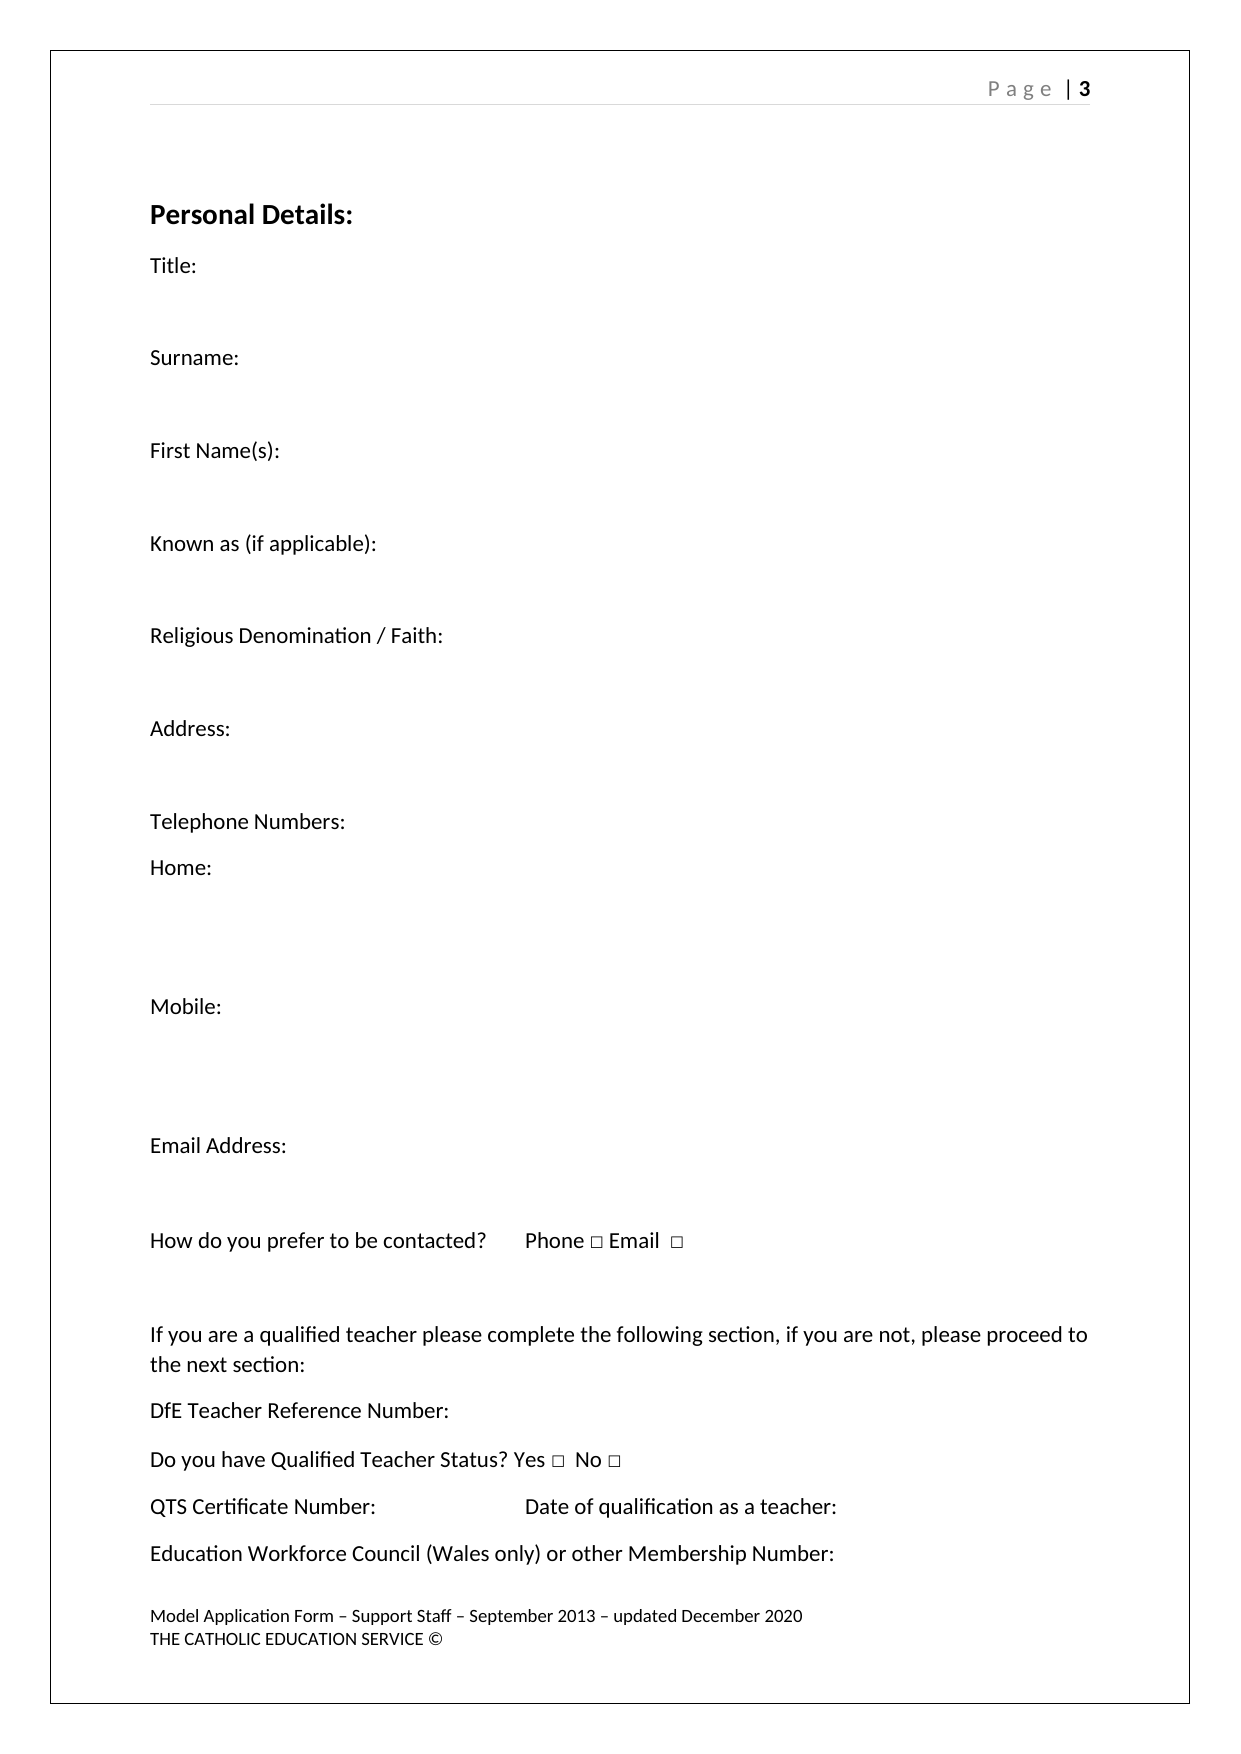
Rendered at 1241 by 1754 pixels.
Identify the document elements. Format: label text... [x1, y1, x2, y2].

text Address: [150, 714, 1090, 742]
text Known as (if applicable): [150, 529, 1090, 557]
text Religious Denomination / Faith: [150, 622, 1090, 649]
text How do you prefer to be contacted? Phone ☐ Email ☐ [150, 1224, 1090, 1255]
text Title: [150, 251, 1090, 279]
text Home: [150, 853, 1090, 881]
text QTS Certificate Number: Date of qualification as a teacher: [150, 1492, 1090, 1521]
text Surname: [150, 343, 1090, 371]
text DfE Teacher Reference Number: [150, 1396, 1090, 1424]
text If you are a qualified teacher please complete the following section, if you are not, please proceed to the next section: [150, 1320, 1090, 1378]
text Email Address: [150, 1131, 1090, 1159]
text First Name(s): [150, 436, 1090, 464]
text Do you have Qualified Teacher Status? Yes ☐ No ☐ [150, 1443, 1090, 1474]
text Personal Details: [150, 196, 1090, 232]
text Mobile: [150, 992, 1090, 1020]
text Education Workforce Council (Wales only) or other Membership Number: [150, 1539, 1090, 1567]
text Telephone Numbers: [150, 807, 1090, 835]
